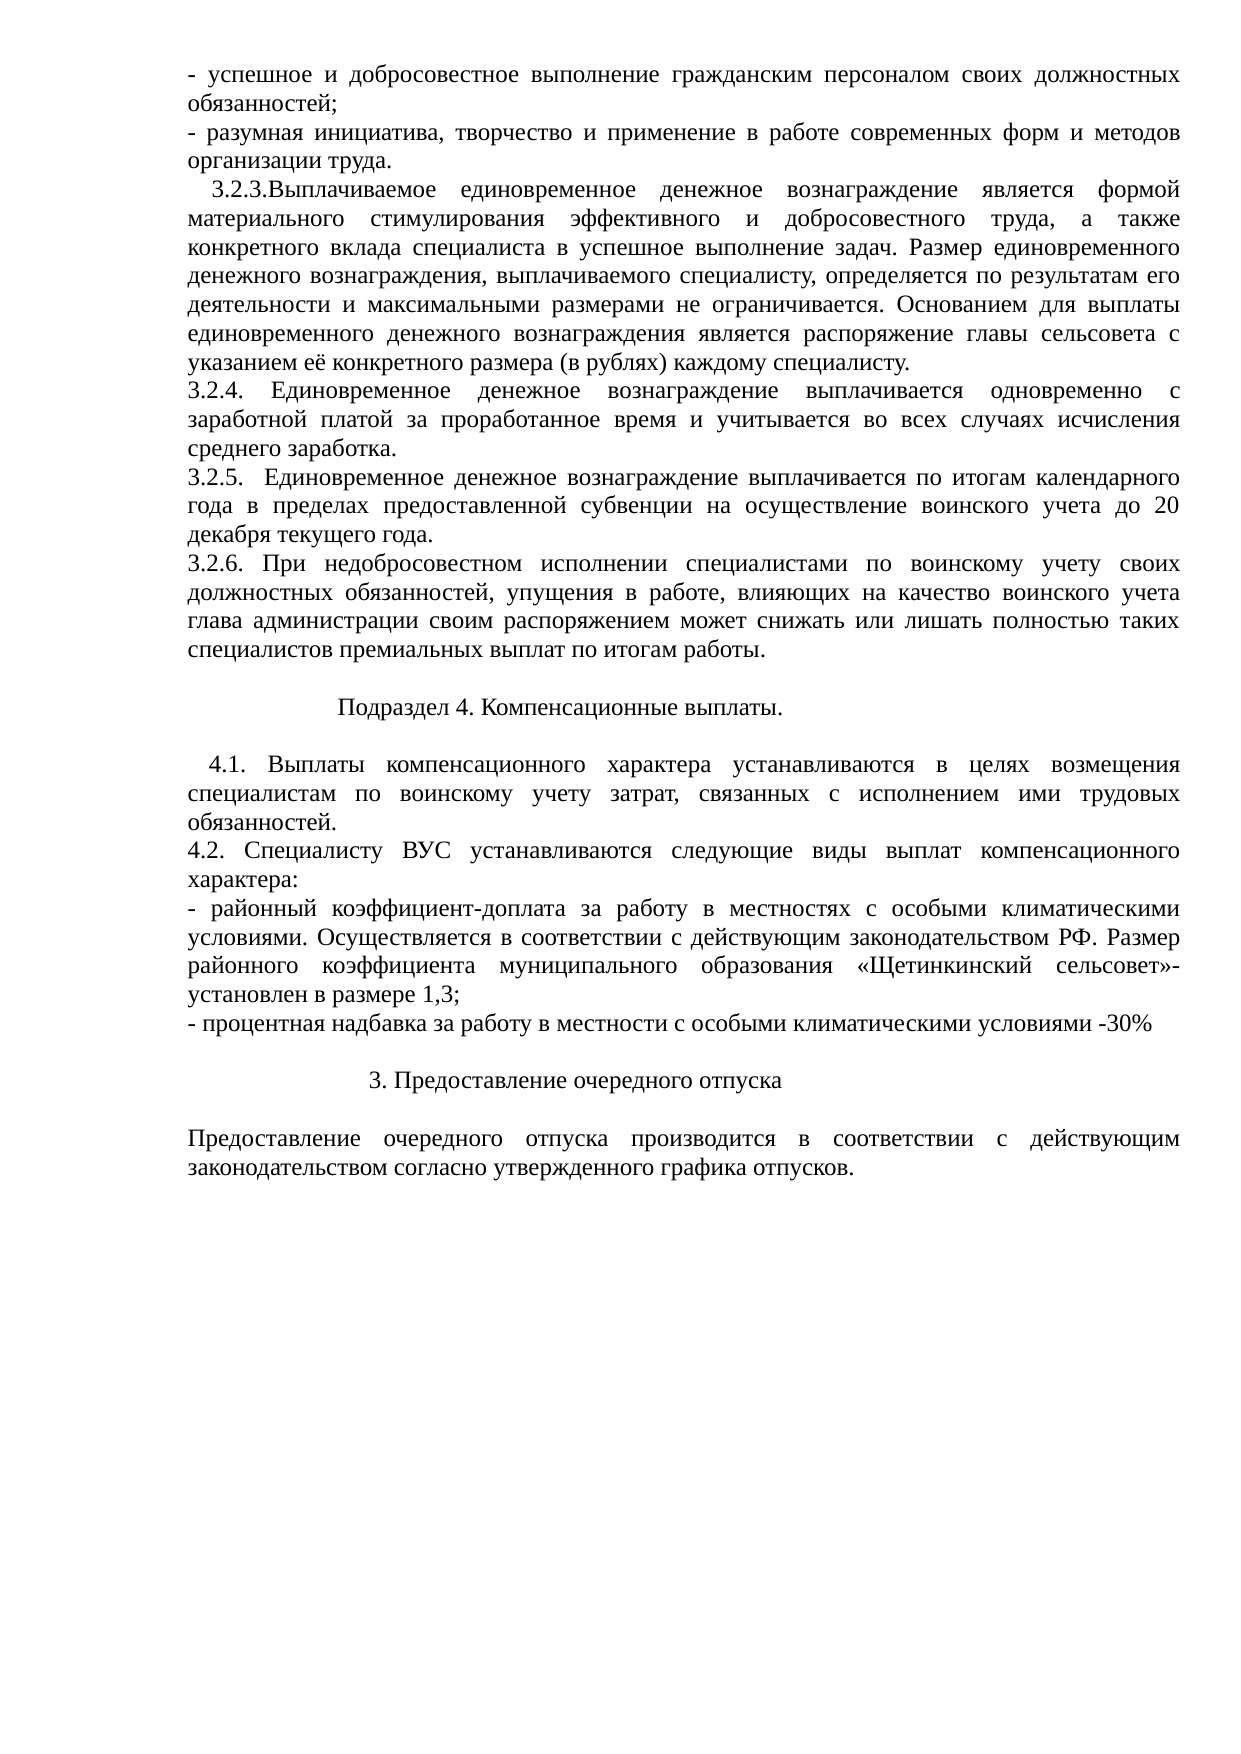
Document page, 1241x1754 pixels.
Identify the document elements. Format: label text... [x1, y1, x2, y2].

text 3.2.5. Единовременное денежное вознаграждение выплачивается по итогам календарного года в пределах предоставленной субвенции на осуществление воинского учета до 20 декабря текущего года. [187, 462, 1181, 548]
text 3.2.4. Единовременное денежное вознаграждение выплачивается одновременно с заработной платой за проработанное время и учитывается во всех случаях исчисления среднего заработка. [187, 375, 1181, 462]
text - успешное и добросовестное выполнение гражданским персоналом своих должностных обязанностей; [187, 59, 1181, 117]
text 3.2.6. При недобросовестном исполнении специалистами по воинскому учету своих должностных обязанностей, упущения в работе, влияющих на качество воинского учета глава администрации своим распоряжением может снижать или лишать полностью таких специалистов премиальных выплат по итогам работы. [187, 548, 1181, 663]
text 3.2.3.Выплачиваемое единовременное денежное вознаграждение является формой материального стимулирования эффективного и добросовестного труда, а также конкретного вклада специалиста в успешное выполнение задач. Размер единовременного денежного вознаграждения, выплачиваемого специалисту, определяется по результатам его деятельности и максимальными размерами не ограничивается. Основанием для выплаты единовременного денежного вознаграждения является распоряжение главы сельсовета с указанием её конкретного размера (в рублях) каждому специалисту. [187, 174, 1181, 375]
text 3. Предоставление очередного отпуска [187, 1065, 1181, 1094]
text Предоставление очередного отпуска производится в соответствии с действующим законодательством согласно утвержденного графика отпусков. [187, 1123, 1181, 1180]
text - районный коэффициент-доплата за работу в местностях с особыми климатическими условиями. Осуществляется в соответствии с действующим законодательством РФ. Размер районного коэффициента муниципального образования «Щетинкинский сельсовет»-установлен в размере 1,3; [187, 893, 1181, 1008]
text Подраздел 4. Компенсационные выплаты. [187, 692, 1181, 720]
text - разумная инициатива, творчество и применение в работе современных форм и методов организации труда. [187, 117, 1181, 174]
text - процентная надбавка за работу в местности с особыми климатическими условиями -30% [187, 1008, 1181, 1037]
text 4.2. Специалисту ВУС устанавливаются следующие виды выплат компенсационного характера: [187, 835, 1181, 893]
text 4.1. Выплаты компенсационного характера устанавливаются в целях возмещения специалистам по воинскому учету затрат, связанных с исполнением ими трудовых обязанностей. [187, 749, 1181, 835]
